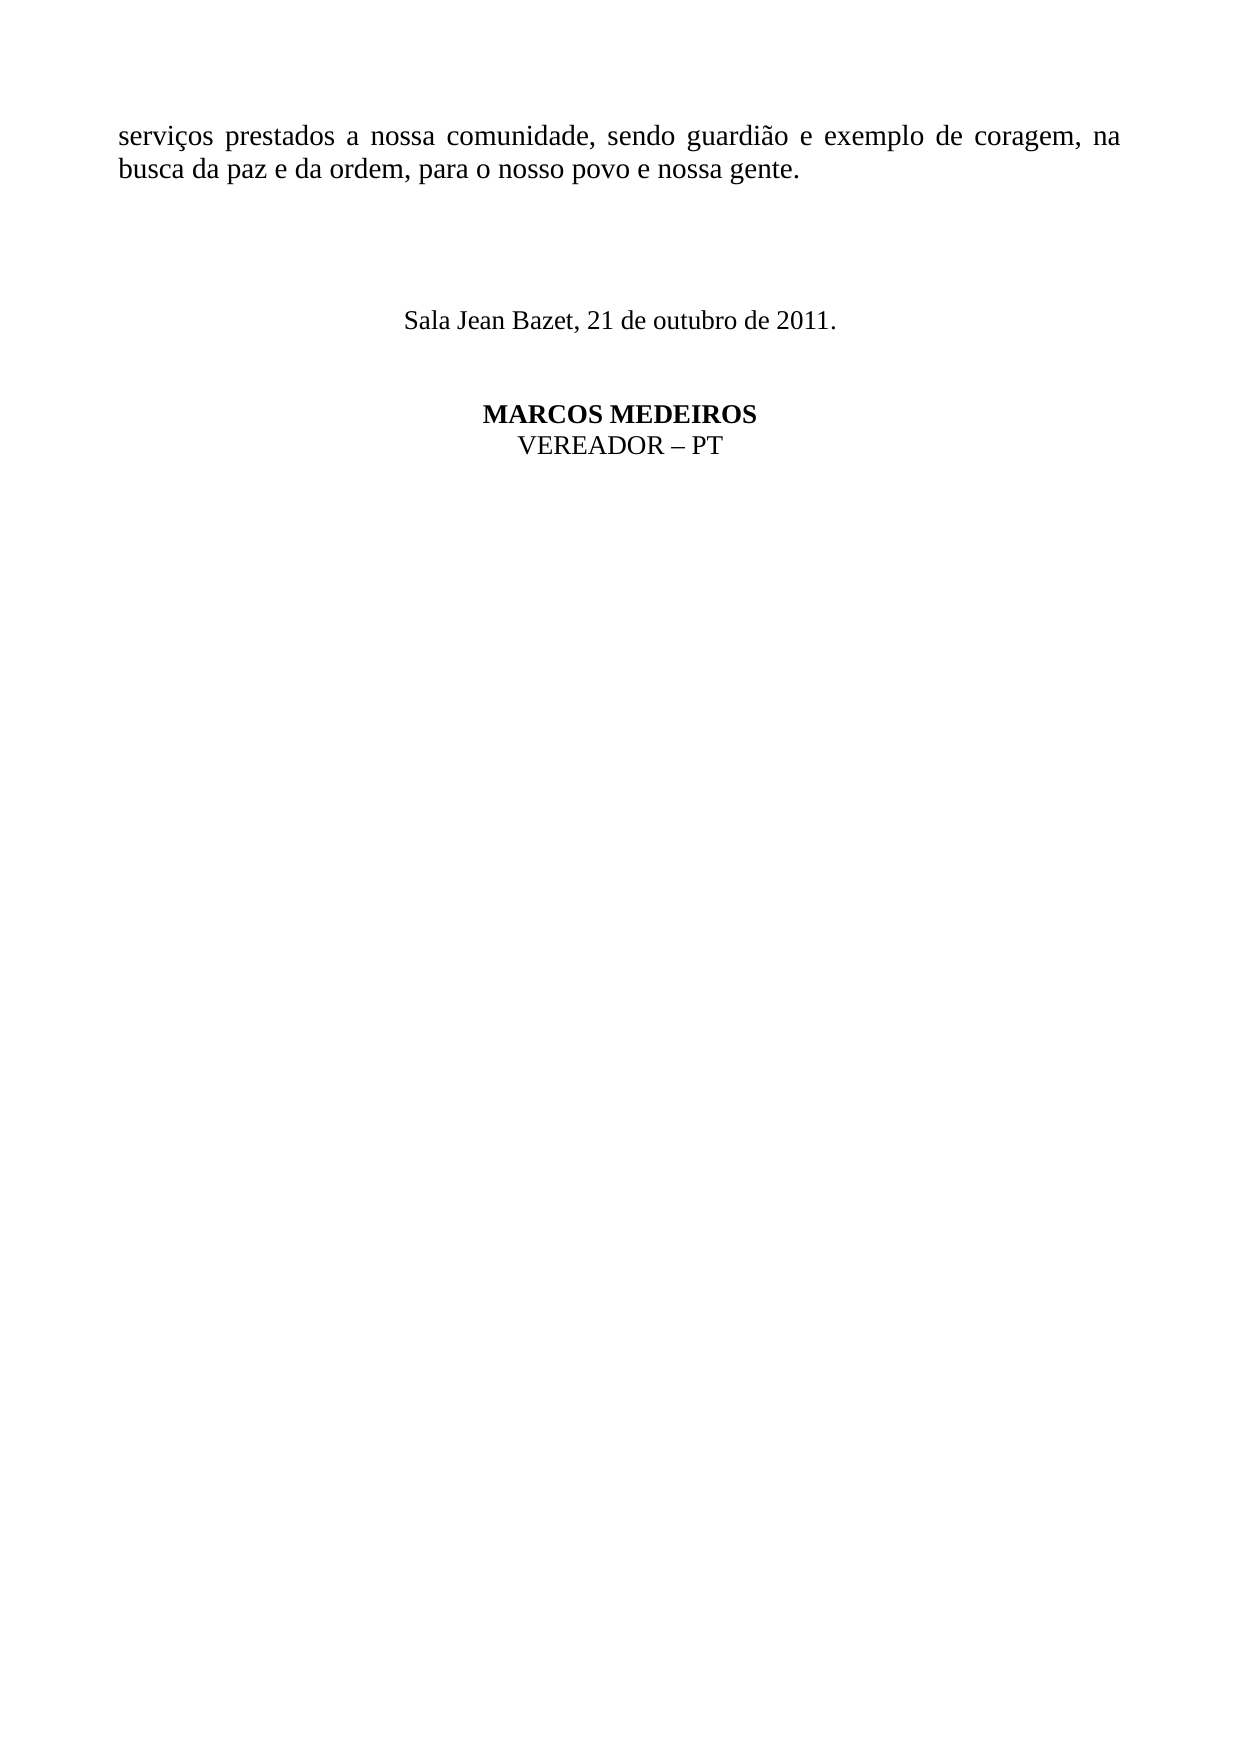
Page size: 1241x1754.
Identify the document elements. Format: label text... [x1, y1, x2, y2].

text serviços prestados a nossa comunidade, sendo guardião e exemplo de coragem, na busca da paz e da ordem, para o nosso povo e nossa gente. [118, 118, 1122, 185]
text VEREADOR – PT [118, 429, 1122, 460]
text Sala Jean Bazet, 21 de outubro de 2011. [118, 304, 1122, 336]
text MARCOS MEDEIROS [118, 398, 1122, 429]
